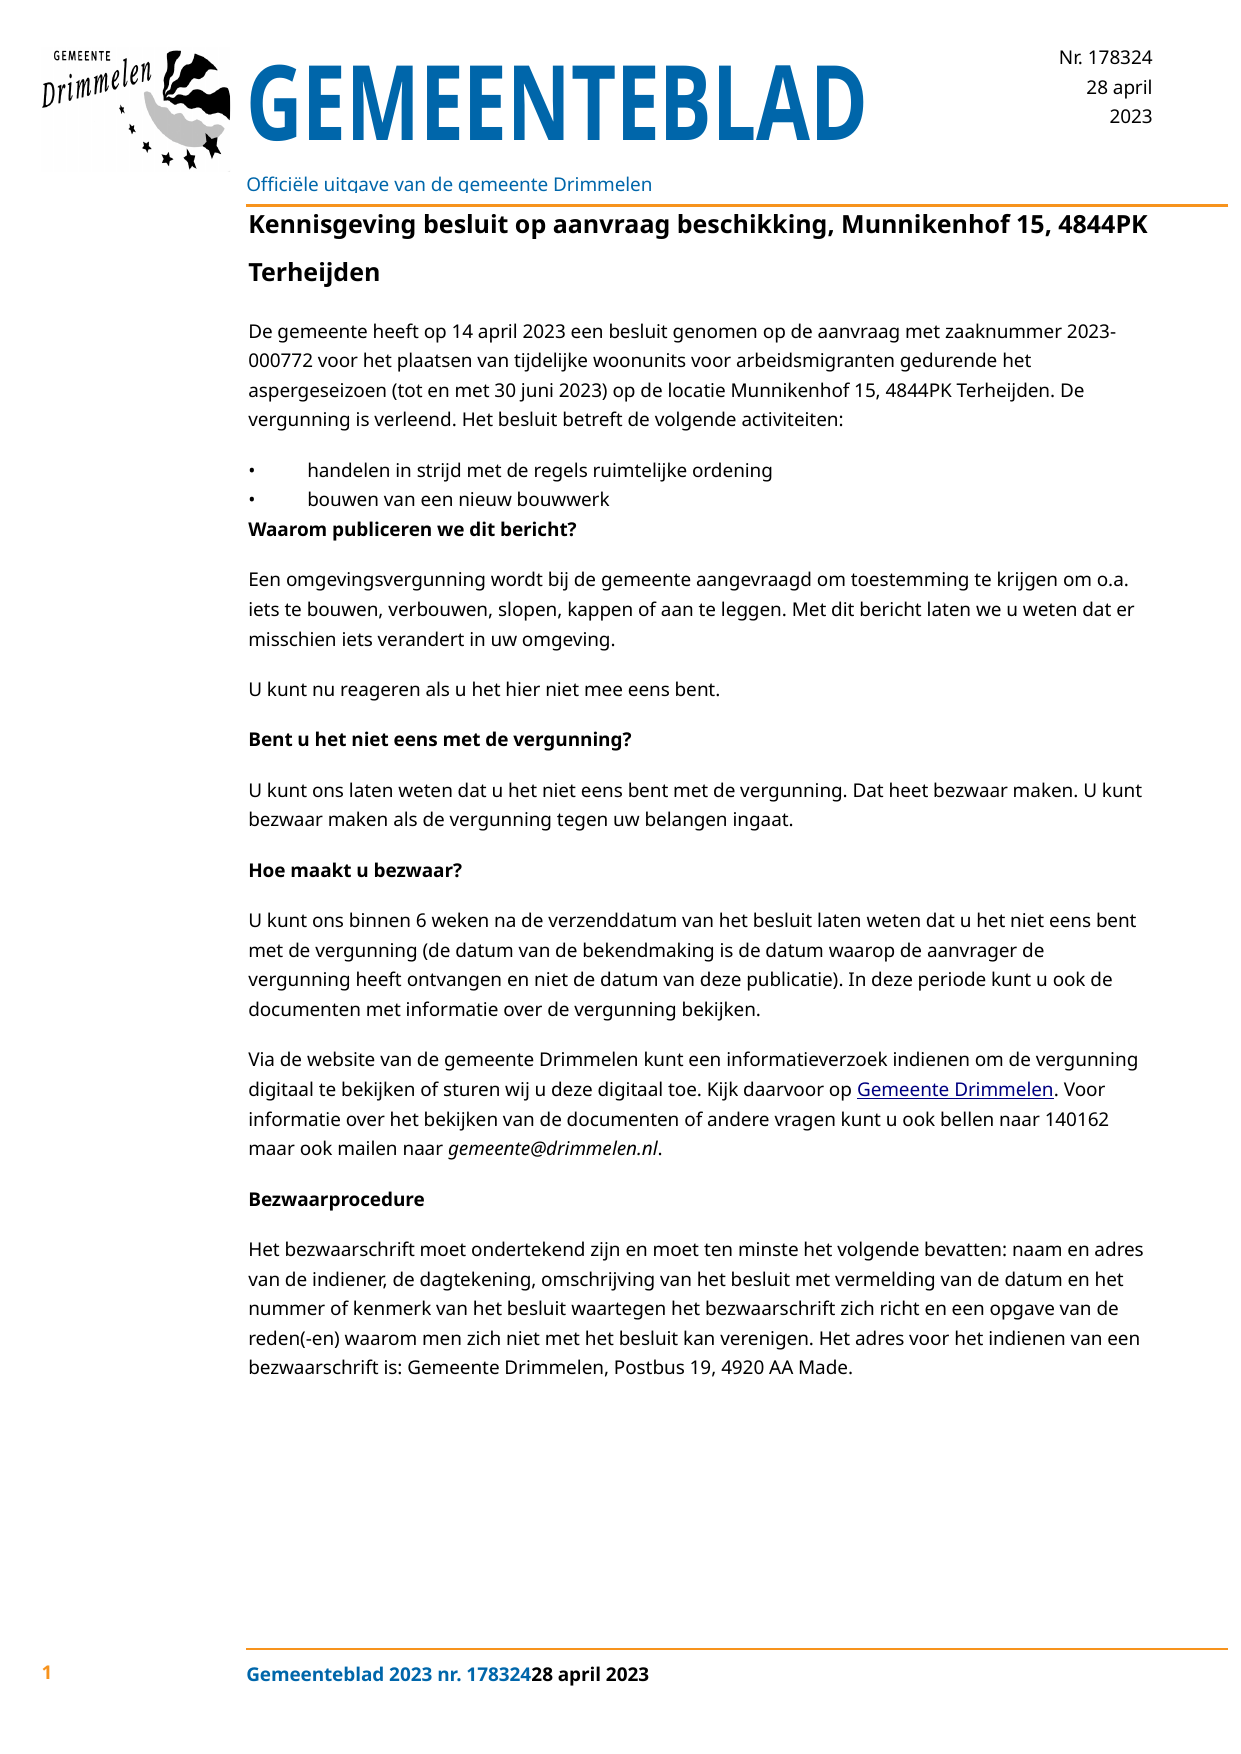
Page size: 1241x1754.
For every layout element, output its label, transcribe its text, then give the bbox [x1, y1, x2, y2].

text U kunt ons binnen 6 weken na de verzenddatum van het besluit laten weten dat u het niet eens bent met de vergunning (de datum van de bekendmaking is de datum waarop de aanvrager de vergunning heeft ontvangen en niet de datum van deze publicatie). In deze periode kunt u ook de documenten met informatie over de vergunning bekijken. [248, 907, 1152, 1022]
text Bezwaarprocedure [248, 1186, 1152, 1212]
text Een omgevingsvergunning wordt bij de gemeente aangevraagd om toestemming te krijgen om o.a. iets te bouwen, verbouwen, slopen, kappen of aan te leggen. Met dit bericht laten we u weten dat er misschien iets verandert in uw omgeving. [248, 567, 1152, 652]
picture [41, 47, 231, 172]
text Via de website van de gemeente Drimmelen kunt een informatieverzoek indienen om de vergunning digitaal te bekijken of sturen wij u deze digitaal toe. Kijk daarvoor op Gemeente Drimmelen. Voor informatie over het bekijken van de documenten of andere vragen kunt u ook bellen naar 140162 maar ook mailen naar gemeente@drimmelen.nl. [248, 1047, 1152, 1161]
list handelen in strijd met de regels ruimtelijke ordening [248, 457, 1152, 483]
text De gemeente heeft op 14 april 2023 een besluit genomen op de aanvraag met zaaknummer 2023-000772 voor het plaatsen van tijdelijke woonunits voor arbeidsmigranten gedurende het aspergeseizoen (tot en met 30 juni 2023) op de locatie Munnikenhof 15, 4844PK Terheijden. De vergunning is verleend. Het besluit betreft de volgende activiteiten: [248, 318, 1152, 432]
text Waarom publiceren we dit bericht? [248, 516, 1152, 542]
text Het bezwaarschrift moet ondertekend zijn en moet ten minste het volgende bevatten: naam en adres van de indiener, de dagtekening, omschrijving van het besluit met vermelding van de datum en het nummer of kenmerk van het besluit waartegen het bezwaarschrift zich richt en een opgave van de reden(-en) waarom men zich niet met het besluit kan verenigen. Het adres voor het indienen van een bezwaarschrift is: Gemeente Drimmelen, Postbus 19, 4920 AA Made. [248, 1236, 1152, 1380]
list bouwen van een nieuw bouwwerk [248, 487, 1152, 512]
text U kunt nu reageren als u het hier niet mee eens bent. [248, 676, 1152, 702]
text Hoe maakt u bezwaar? [248, 857, 1152, 883]
text Kennisgeving besluit op aanvraag beschikking, Munnikenhof 15, 4844PK Terheijden [248, 207, 1152, 288]
text Bent u het niet eens met de vergunning? [248, 727, 1152, 752]
text U kunt ons laten weten dat u het niet eens bent met de vergunning. Dat heet bezwaar maken. U kunt bezwaar maken als de vergunning tegen uw belangen ingaat. [248, 777, 1152, 832]
